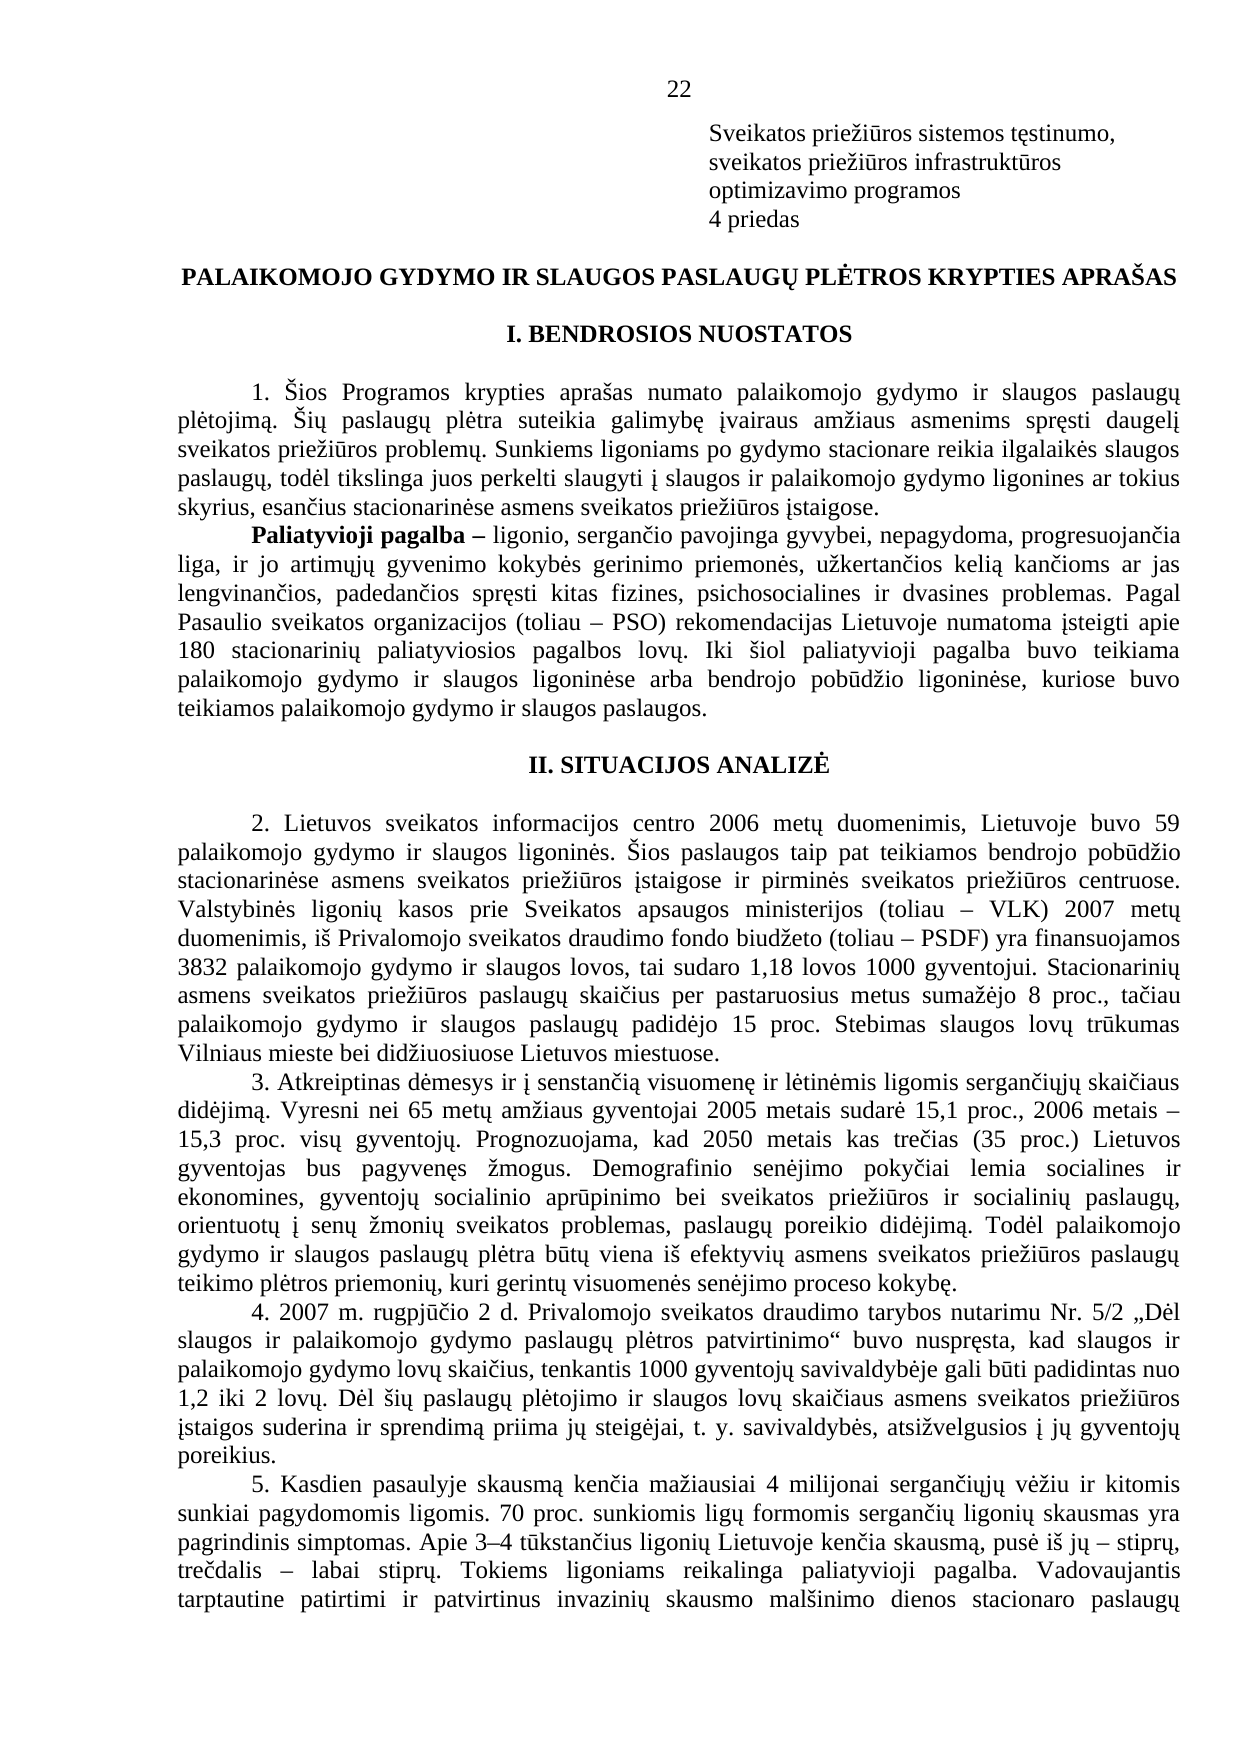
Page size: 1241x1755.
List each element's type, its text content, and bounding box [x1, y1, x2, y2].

text optimizavimo programos [177, 176, 1181, 204]
text 4. 2007 m. rugpjūčio 2 d. Privalomojo sveikatos draudimo tarybos nutarimu Nr. 5/2 „Dėl slaugos ir palaikomojo gydymo paslaugų plėtros patvirtinimo“ buvo nuspręsta, kad slaugos ir palaikomojo gydymo lovų skaičius, tenkantis 1000 gyventojų savivaldybėje gali būti padidintas nuo 1,2 iki 2 lovų. Dėl šių paslaugų plėtojimo ir slaugos lovų skaičiaus asmens sveikatos priežiūros įstaigos suderina ir sprendimą priima jų steigėjai, t. y. savivaldybės, atsižvelgusios į jų gyventojų poreikius. [177, 1297, 1181, 1469]
text sveikatos priežiūros infrastruktūros [177, 147, 1181, 176]
text 4 priedas [177, 204, 1181, 233]
text 1. Šios Programos krypties aprašas numato palaikomojo gydymo ir slaugos paslaugų plėtojimą. Šių paslaugų plėtra suteikia galimybę įvairaus amžiaus asmenims spręsti daugelį sveikatos priežiūros problemų. Sunkiems ligoniams po gydymo stacionare reikia ilgalaikės slaugos paslaugų, todėl tikslinga juos perkelti slaugyti į slaugos ir palaikomojo gydymo ligonines ar tokius skyrius, esančius stacionarinėse asmens sveikatos priežiūros įstaigose. [177, 377, 1181, 521]
text I. BENDROSIOS NUOSTATOS [177, 319, 1181, 348]
text Paliatyvioji pagalba – ligonio, sergančio pavojinga gyvybei, nepagydoma, progresuojančia liga, ir jo artimųjų gyvenimo kokybės gerinimo priemonės, užkertančios kelią kančioms ar jas lengvinančios, padedančios spręsti kitas fizines, psichosocialines ir dvasines problemas. Pagal Pasaulio sveikatos organizacijos (toliau – PSO) rekomendacijas Lietuvoje numatoma įsteigti apie 180 stacionarinių paliatyviosios pagalbos lovų. Iki šiol paliatyvioji pagalba buvo teikiama palaikomojo gydymo ir slaugos ligoninėse arba bendrojo pobūdžio ligoninėse, kuriose buvo teikiamos palaikomojo gydymo ir slaugos paslaugos. [177, 521, 1181, 722]
text II. SITUACIJOS ANALIZĖ [177, 751, 1181, 779]
text PALAIKOMOJO GYDYMO IR SLAUGOS PASLAUGŲ PLĖTROS KRYPTIES APRAŠAS [177, 262, 1181, 291]
text 2. Lietuvos sveikatos informacijos centro 2006 metų duomenimis, Lietuvoje buvo 59 palaikomojo gydymo ir slaugos ligoninės. Šios paslaugos taip pat teikiamos bendrojo pobūdžio stacionarinėse asmens sveikatos priežiūros įstaigose ir pirminės sveikatos priežiūros centruose. Valstybinės ligonių kasos prie Sveikatos apsaugos ministerijos (toliau – VLK) 2007 metų duomenimis, iš Privalomojo sveikatos draudimo fondo biudžeto (toliau – PSDF) yra finansuojamos 3832 palaikomojo gydymo ir slaugos lovos, tai sudaro 1,18 lovos 1000 gyventojui. Stacionarinių asmens sveikatos priežiūros paslaugų skaičius per pastaruosius metus sumažėjo 8 proc., tačiau palaikomojo gydymo ir slaugos paslaugų padidėjo 15 proc. Stebimas slaugos lovų trūkumas Vilniaus mieste bei didžiuosiuose Lietuvos miestuose. [177, 808, 1181, 1067]
text 3. Atkreiptinas dėmesys ir į senstančią visuomenę ir lėtinėmis ligomis sergančiųjų skaičiaus didėjimą. Vyresni nei 65 metų amžiaus gyventojai 2005 metais sudarė 15,1 proc., 2006 metais – 15,3 proc. visų gyventojų. Prognozuojama, kad 2050 metais kas trečias (35 proc.) Lietuvos gyventojas bus pagyvenęs žmogus. Demografinio senėjimo pokyčiai lemia socialines ir ekonomines, gyventojų socialinio aprūpinimo bei sveikatos priežiūros ir socialinių paslaugų, orientuotų į senų žmonių sveikatos problemas, paslaugų poreikio didėjimą. Todėl palaikomojo gydymo ir slaugos paslaugų plėtra būtų viena iš efektyvių asmens sveikatos priežiūros paslaugų teikimo plėtros priemonių, kuri gerintų visuomenės senėjimo proceso kokybę. [177, 1067, 1181, 1297]
text Sveikatos priežiūros sistemos tęstinumo, [709, 118, 1181, 147]
text 5. Kasdien pasaulyje skausmą kenčia mažiausiai 4 milijonai sergančiųjų vėžiu ir kitomis sunkiai pagydomomis ligomis. 70 proc. sunkiomis ligų formomis sergančių ligonių skausmas yra pagrindinis simptomas. Apie 3–4 tūkstančius ligonių Lietuvoje kenčia skausmą, pusė iš jų – stiprų, trečdalis – labai stiprų. Tokiems ligoniams reikalinga paliatyvioji pagalba. Vadovaujantis tarptautine patirtimi ir patvirtinus invazinių skausmo malšinimo dienos stacionaro paslaugų [177, 1469, 1181, 1613]
